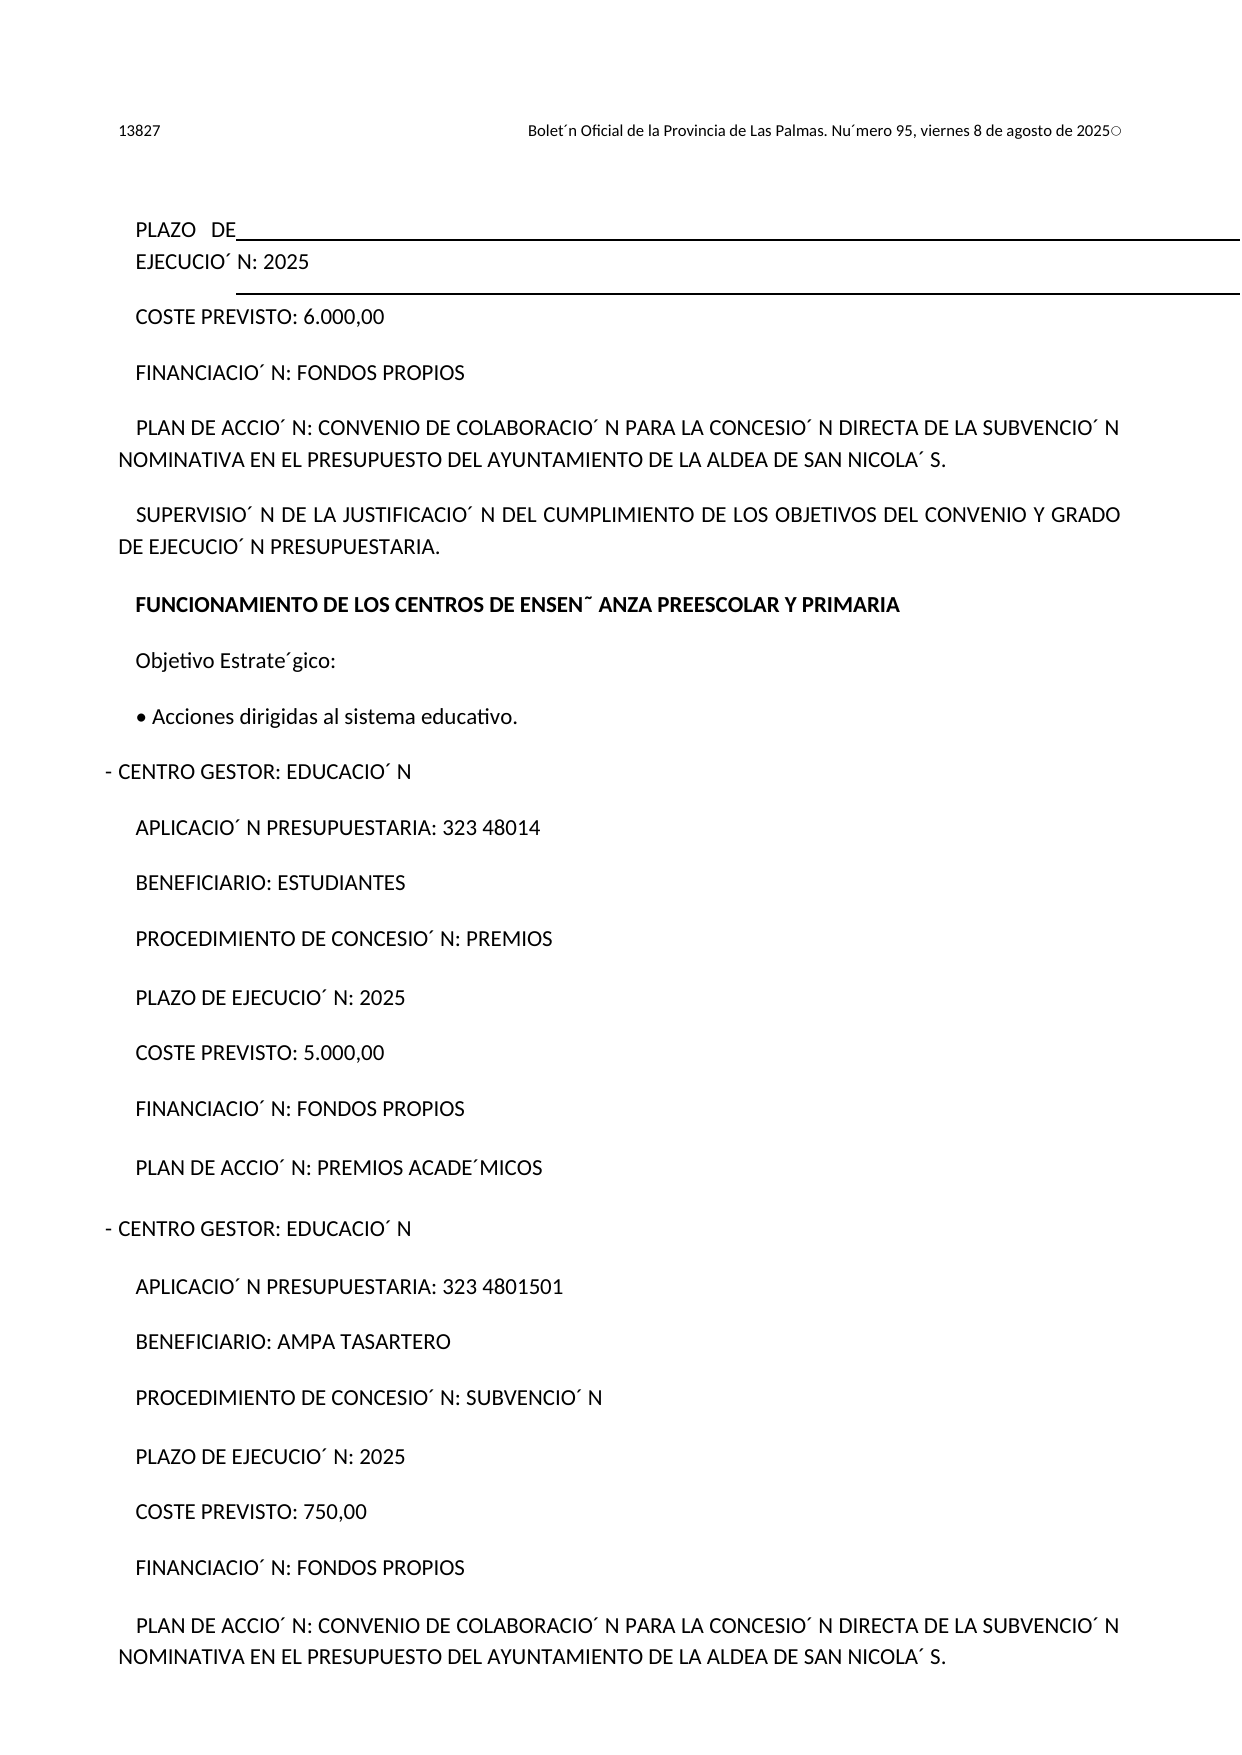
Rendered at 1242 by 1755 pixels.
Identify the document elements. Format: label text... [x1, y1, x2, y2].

text COSTE PREVISTO: 6.000,00 [135, 302, 1122, 331]
text COSTE PREVISTO: 5.000,00 [135, 1038, 1122, 1066]
text PLAZO DE EJECUCIO´ N: 2025 [135, 1442, 1122, 1470]
text • Acciones dirigidas al sistema educativo. [135, 702, 1122, 730]
text COSTE PREVISTO: 750,00 [135, 1497, 1122, 1525]
text Objetivo Estrate´gico: [135, 646, 1122, 674]
text PLAZO DE EJECUCIO´ N: 2025 [135, 216, 1122, 275]
text FINANCIACIO´ N: FONDOS PROPIOS [135, 1094, 1122, 1122]
text PROCEDIMIENTO DE CONCESIO´ N: PREMIOS [135, 924, 1122, 952]
text PLAN DE ACCIO´ N: PREMIOS ACADE´MICOS [135, 1153, 1122, 1182]
text PLAN DE ACCIO´ N: CONVENIO DE COLABORACIO´ N PARA LA CONCESIO´ N DIRECTA DE LA SUBVENCIO´ N NOMINATIVA EN EL PRESUPUESTO DEL AYUNTAMIENTO DE LA ALDEA DE SAN NICOLA´ S. [118, 1611, 1122, 1670]
list CENTRO GESTOR: EDUCACIO´ N [105, 1214, 1122, 1242]
subtitle FUNCIONAMIENTO DE LOS CENTROS DE ENSEN˜ ANZA PREESCOLAR Y PRIMARIA [135, 590, 1122, 618]
text BENEFICIARIO: ESTUDIANTES [135, 868, 1122, 897]
text FINANCIACIO´ N: FONDOS PROPIOS [135, 1553, 1122, 1581]
text PLAZO DE EJECUCIO´ N: 2025 [135, 983, 1122, 1011]
text FINANCIACIO´ N: FONDOS PROPIOS [135, 358, 1122, 386]
text PROCEDIMIENTO DE CONCESIO´ N: SUBVENCIO´ N [135, 1383, 1122, 1411]
list CENTRO GESTOR: EDUCACIO´ N [105, 757, 1122, 786]
text BENEFICIARIO: AMPA TASARTERO [135, 1327, 1122, 1355]
text APLICACIO´ N PRESUPUESTARIA: 323 48014 [135, 813, 1122, 841]
text PLAN DE ACCIO´ N: CONVENIO DE COLABORACIO´ N PARA LA CONCESIO´ N DIRECTA DE LA SUBVENCIO´ N NOMINATIVA EN EL PRESUPUESTO DEL AYUNTAMIENTO DE LA ALDEA DE SAN NICOLA´ S. [118, 413, 1122, 473]
text APLICACIO´ N PRESUPUESTARIA: 323 4801501 [135, 1272, 1122, 1300]
text SUPERVISIO´ N DE LA JUSTIFICACIO´ N DEL CUMPLIMIENTO DE LOS OBJETIVOS DEL CONVENIO Y GRADO DE EJECUCIO´ N PRESUPUESTARIA. [118, 500, 1122, 560]
